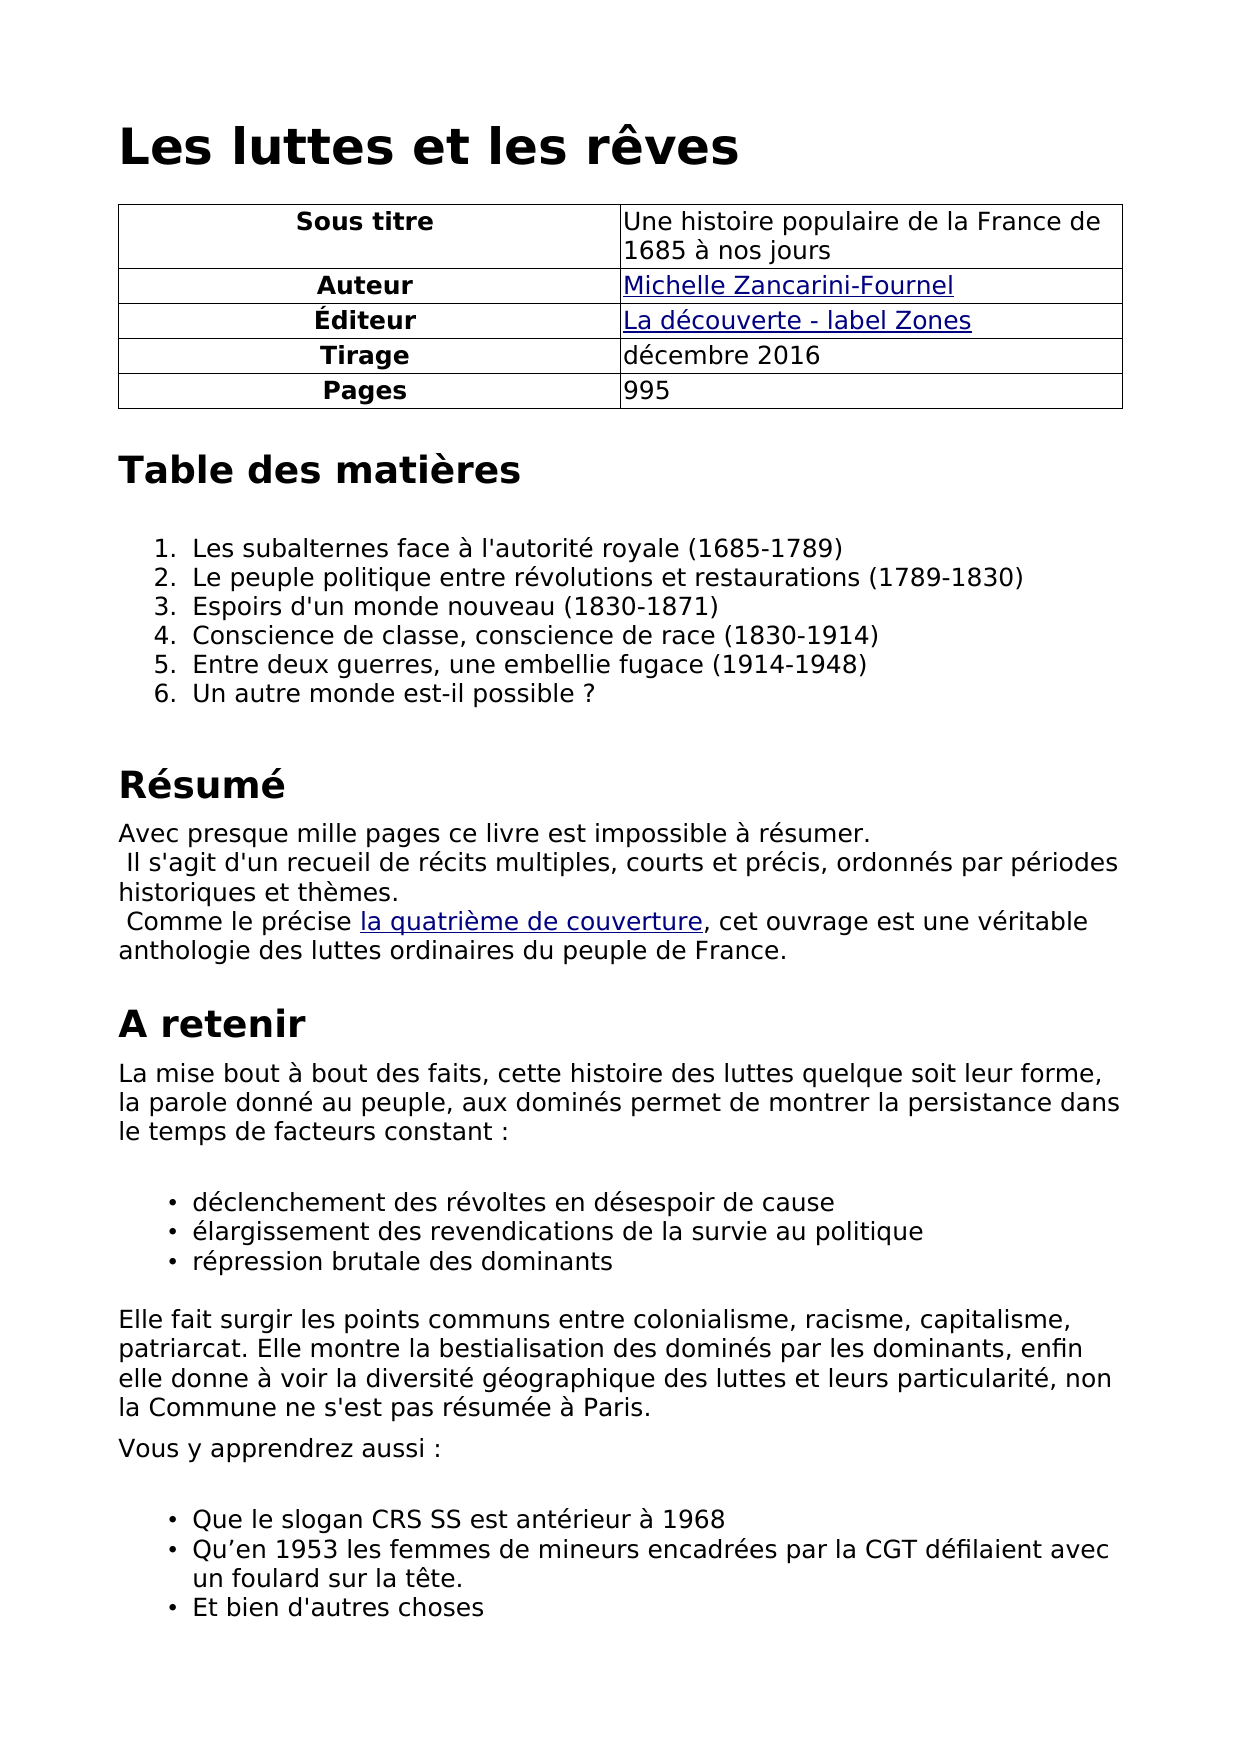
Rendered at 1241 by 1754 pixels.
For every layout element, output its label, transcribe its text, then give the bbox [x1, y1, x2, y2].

list élargissement des revendications de la survie au politique [177, 1218, 1122, 1247]
subtitle Table des matières [118, 448, 1122, 492]
table_cell 995 [621, 374, 1122, 408]
list Les subalternes face à l'autorité royale (1685-1789) [177, 534, 1122, 563]
table_cell Auteur [119, 269, 620, 303]
subtitle Résumé [118, 763, 1122, 807]
subtitle Les luttes et les rêves [118, 118, 1122, 176]
subtitle A retenir [118, 1003, 1122, 1046]
table_header Sous titre [119, 205, 620, 268]
table_cell Michelle Zancarini-Fournel [621, 269, 1122, 303]
list Qu’en 1953 les femmes de mineurs encadrées par la CGT défilaient avec un foulard sur la tête. [177, 1535, 1122, 1593]
table_cell Tirage [119, 339, 620, 373]
list déclenchement des révoltes en désespoir de cause [177, 1188, 1122, 1218]
list Et bien d'autres choses [177, 1593, 1122, 1622]
list Conscience de classe, conscience de race (1830-1914) [177, 621, 1122, 651]
table_cell décembre 2016 [621, 339, 1122, 373]
list Entre deux guerres, une embellie fugace (1914-1948) [177, 651, 1122, 680]
table_cell La découverte - label Zones [621, 304, 1122, 338]
text Avec presque mille pages ce livre est impossible à résumer. Il s'agit d'un recueil de récits multiples, courts et précis, ordonnés par périodes historiques et thèmes. Comme le précise la quatrième de couverture, cet ouvrage est une véritable anthologie des luttes ordinaires du peuple de France. [118, 819, 1122, 965]
text Vous y apprendrez aussi : [118, 1434, 1122, 1464]
list Un autre monde est-il possible ? [177, 680, 1122, 709]
list Que le slogan CRS SS est antérieur à 1968 [177, 1506, 1122, 1535]
table_cell Pages [119, 374, 620, 408]
text La mise bout à bout des faits, cette histoire des luttes quelque soit leur forme, la parole donné au peuple, aux dominés permet de montrer la persistance dans le temps de facteurs constant : [118, 1059, 1122, 1146]
table_cell Éditeur [119, 304, 620, 338]
table_header Une histoire populaire de la France de 1685 à nos jours [621, 205, 1122, 268]
text Elle fait surgir les points communs entre colonialisme, racisme, capitalisme, patriarcat. Elle montre la bestialisation des dominés par les dominants, enfin elle donne à voir la diversité géographique des luttes et leurs particularité, non la Commune ne s'est pas résumée à Paris. [118, 1305, 1122, 1422]
list Le peuple politique entre révolutions et restaurations (1789-1830) [177, 563, 1122, 592]
list Espoirs d'un monde nouveau (1830-1871) [177, 592, 1122, 621]
list répression brutale des dominants [177, 1247, 1122, 1276]
